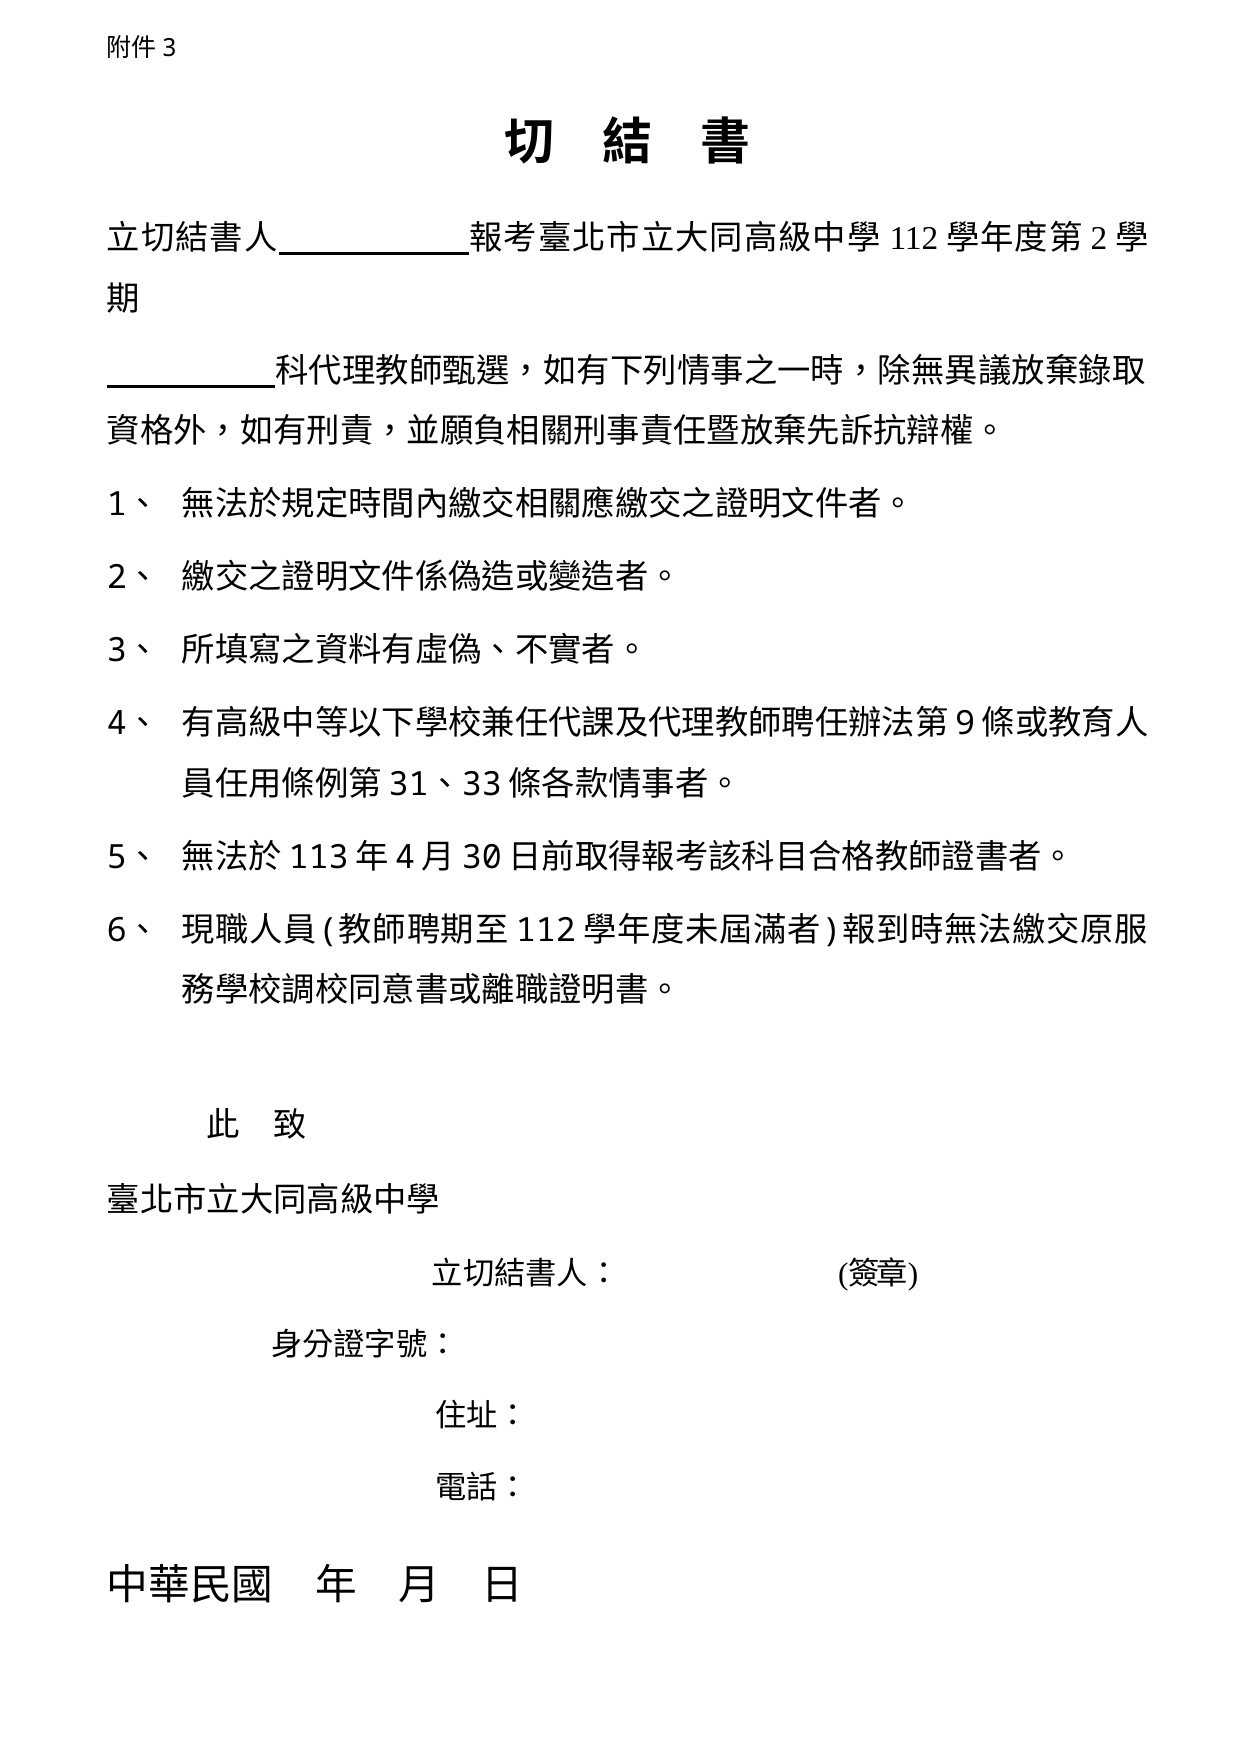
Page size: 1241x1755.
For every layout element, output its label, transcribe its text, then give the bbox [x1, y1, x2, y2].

text 電話： [107, 1462, 1148, 1507]
list 繳交之證明文件係偽造或變造者。 [107, 550, 1148, 598]
text 臺北市立大同高級中學 [107, 1173, 1148, 1221]
text 中華民國 年 月 日 [107, 1539, 1148, 1602]
list 無法於113年4月30日前取得報考該科目合格教師證書者。 [107, 829, 1148, 878]
text 附件3 [107, 27, 1148, 64]
text 切 結 書 [107, 101, 1148, 173]
list 有高級中等以下學校兼任代課及代理教師聘任辦法第9條或教育人員任用條例第31、33條各款情事者。 [107, 696, 1148, 805]
text 立切結書人 報考臺北市立大同高級中學112學年度第2學期 [107, 211, 1148, 319]
text 住址： [107, 1391, 1148, 1436]
list 所填寫之資料有虛偽、不實者。 [107, 623, 1148, 671]
text 立切結書人： (簽章) [107, 1248, 1148, 1293]
list 無法於規定時間內繳交相關應繳交之證明文件者。 [107, 477, 1148, 525]
list 現職人員(教師聘期至112學年度未屆滿者)報到時無法繳交原服務學校調校同意書或離職證明書。 [107, 902, 1148, 1011]
text 科代理教師甄選，如有下列情事之一時，除無異議放棄錄取資格外，如有刑責，並願負相關刑事責任暨放棄先訴抗辯權。 [107, 344, 1148, 452]
text 身分證字號： [107, 1319, 1148, 1364]
text 此 致 [107, 1098, 1148, 1146]
